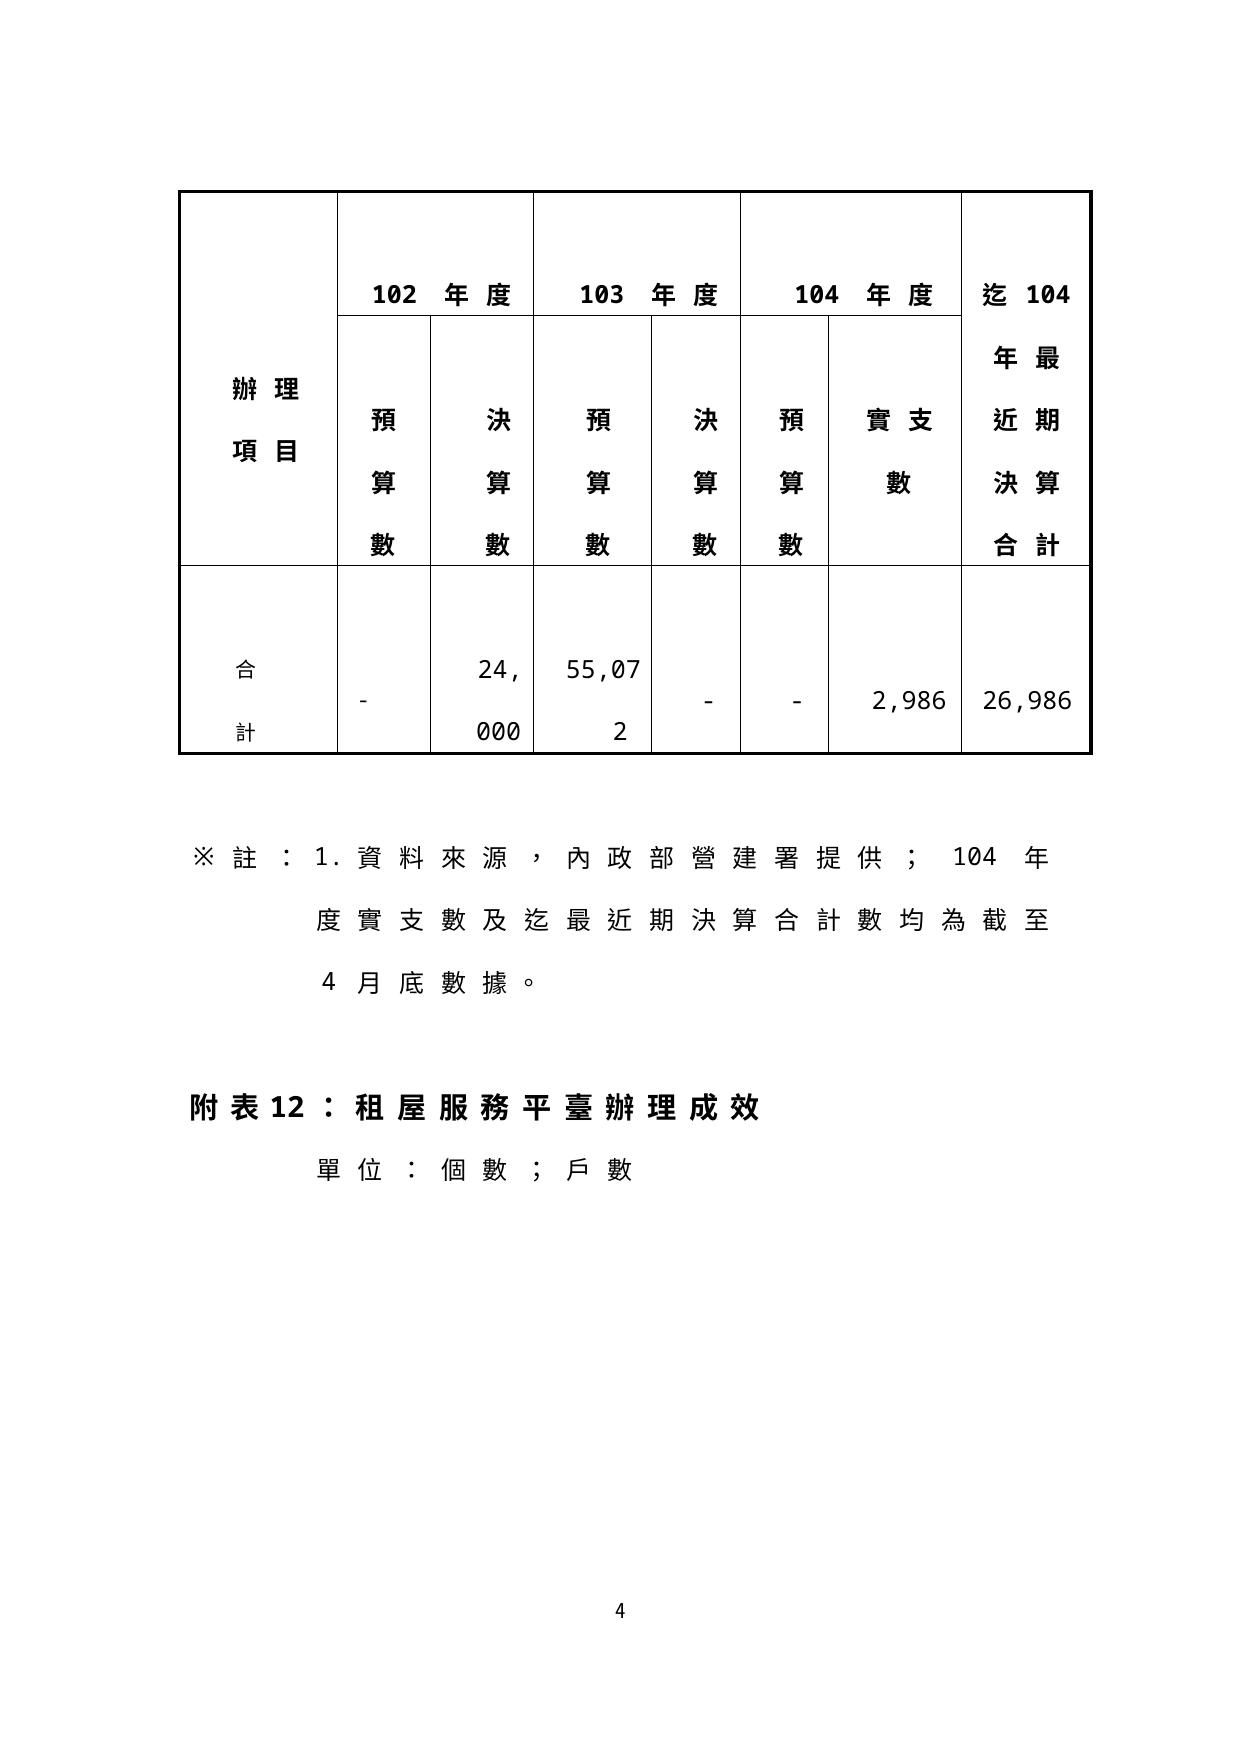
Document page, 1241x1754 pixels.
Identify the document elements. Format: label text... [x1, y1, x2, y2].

table_cell 實支數 [829, 316, 961, 564]
table_header 迄104年最近期決算合計數 [962, 193, 1089, 564]
table_cell - [741, 566, 828, 752]
table_cell 預算數 [741, 316, 828, 564]
table_header 102年度 [338, 193, 533, 314]
table_cell 26,986 [962, 566, 1089, 752]
table_cell 決算數 [652, 316, 740, 564]
table_cell 55,072 [534, 566, 651, 752]
table_header 辦理項目 [181, 193, 337, 564]
text ※註：1.資料來源，內政部營建署提供；104年度實支數及迄最近期決算合計數均為截至4月底數據。 [173, 814, 1058, 1002]
table_cell - [338, 566, 430, 752]
text 附表12：租屋服務平臺辦理成效 單位：個數；戶數 [168, 1064, 1058, 1189]
table_cell 預算數 [534, 316, 651, 564]
table_cell 合 計 [181, 566, 337, 752]
table_header 104年度 [741, 193, 961, 314]
table_cell 決算數 [431, 316, 533, 564]
table_header 103年度 [534, 193, 740, 314]
table_cell 2,986 [829, 566, 961, 752]
table_cell 24,000 [431, 566, 533, 752]
table_cell - [652, 566, 740, 752]
table_cell 預算數 [338, 316, 430, 564]
